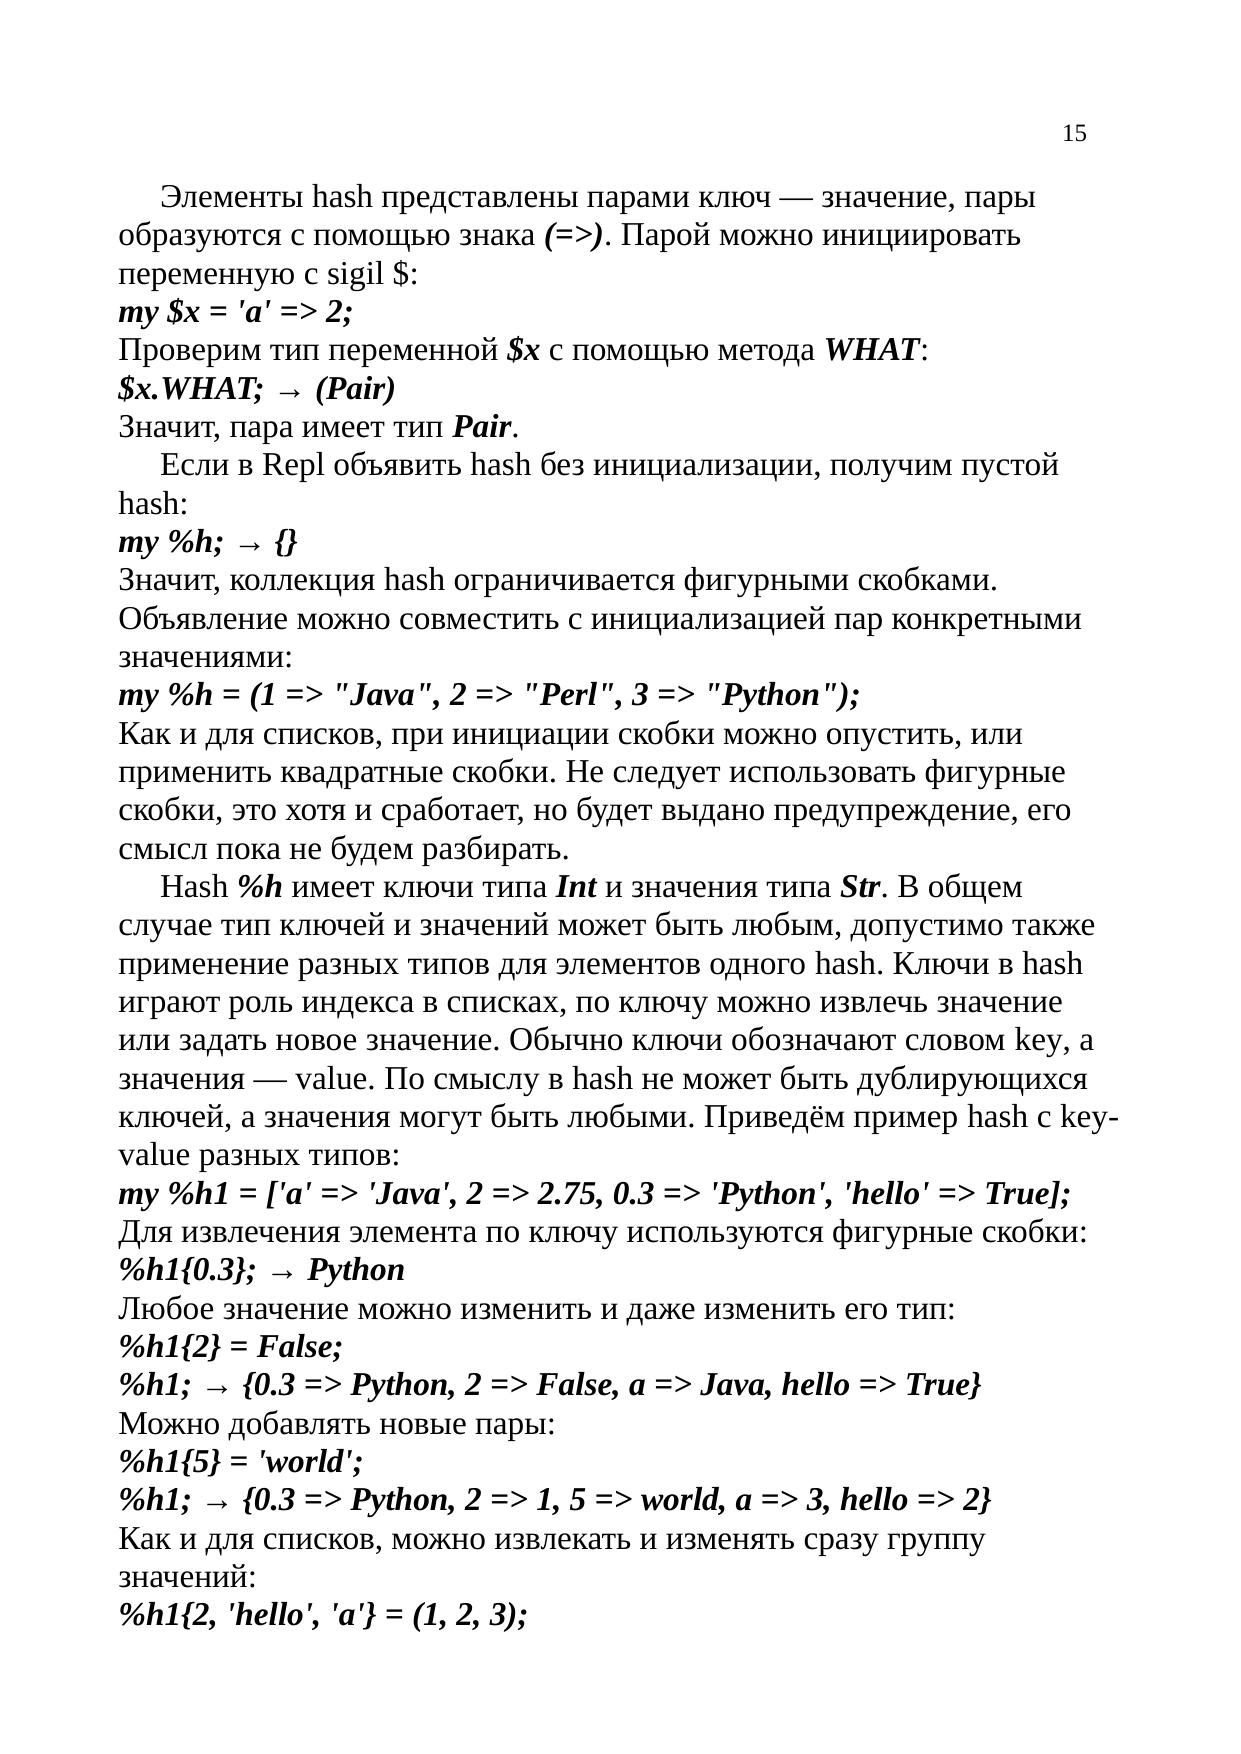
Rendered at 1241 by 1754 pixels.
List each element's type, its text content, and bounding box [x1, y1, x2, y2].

text %h1{0.3}; → Python [118, 1250, 1122, 1288]
text $x.WHAT; → (Pair) [118, 368, 1122, 406]
text Элементы hash представлены парами ключ — значение, пары образуются с помощью знака (=>). Парой можно инициировать переменную с sigil $: [118, 176, 1122, 291]
text my %h1 = ['a' => 'Java', 2 => 2.75, 0.3 => 'Python', 'hello' => True]; [118, 1173, 1122, 1211]
text my $x = 'a' => 2; [118, 291, 1122, 330]
text Hash %h имеет ключи типа Int и значения типа Str. В общем случае тип ключей и значений может быть любым, допустимо также применение разных типов для элементов одного hash. Ключи в hash играют роль индекса в списках, по ключу можно извлечь значение или задать новое значение. Обычно ключи обозначают словом key, а значения — value. По смыслу в hash не может быть дублирующихся ключей, а значения могут быть любыми. Приведём пример hash с key-value разных типов: [118, 866, 1122, 1173]
text %h1{5} = 'world'; [118, 1441, 1122, 1480]
text %h1{2, 'hello', 'a'} = (1, 2, 3); [118, 1595, 1122, 1633]
text %h1{2} = False; [118, 1326, 1122, 1365]
text Как и для списков, при инициации скобки можно опустить, или применить квадратные скобки. Не следует использовать фигурные скобки, это хотя и сработает, но будет выдано предупреждение, его смысл пока не будем разбирать. [118, 713, 1122, 866]
text my %h; → {} [118, 521, 1122, 560]
text Значит, коллекция hash ограничивается фигурными скобками. Объявление можно совместить с инициализацией пар конкретными значениями: [118, 560, 1122, 675]
text %h1; → {0.3 => Python, 2 => False, a => Java, hello => True} [118, 1365, 1122, 1403]
text Для извлечения элемента по ключу используются фигурные скобки: [118, 1211, 1122, 1250]
text Как и для списков, можно извлекать и изменять сразу группу значений: [118, 1518, 1122, 1595]
text Любое значение можно изменить и даже изменить его тип: [118, 1288, 1122, 1326]
text my %h = (1 => "Java", 2 => "Perl", 3 => "Python"); [118, 675, 1122, 713]
text %h1; → {0.3 => Python, 2 => 1, 5 => world, a => 3, hello => 2} [118, 1480, 1122, 1518]
text Проверим тип переменной $x с помощью метода WHAT: [118, 330, 1122, 368]
text Если в Repl объявить hash без инициализации, получим пустой hash: [118, 445, 1122, 521]
text Значит, пара имеет тип Pair. [118, 406, 1122, 445]
text Можно добавлять новые пары: [118, 1403, 1122, 1441]
